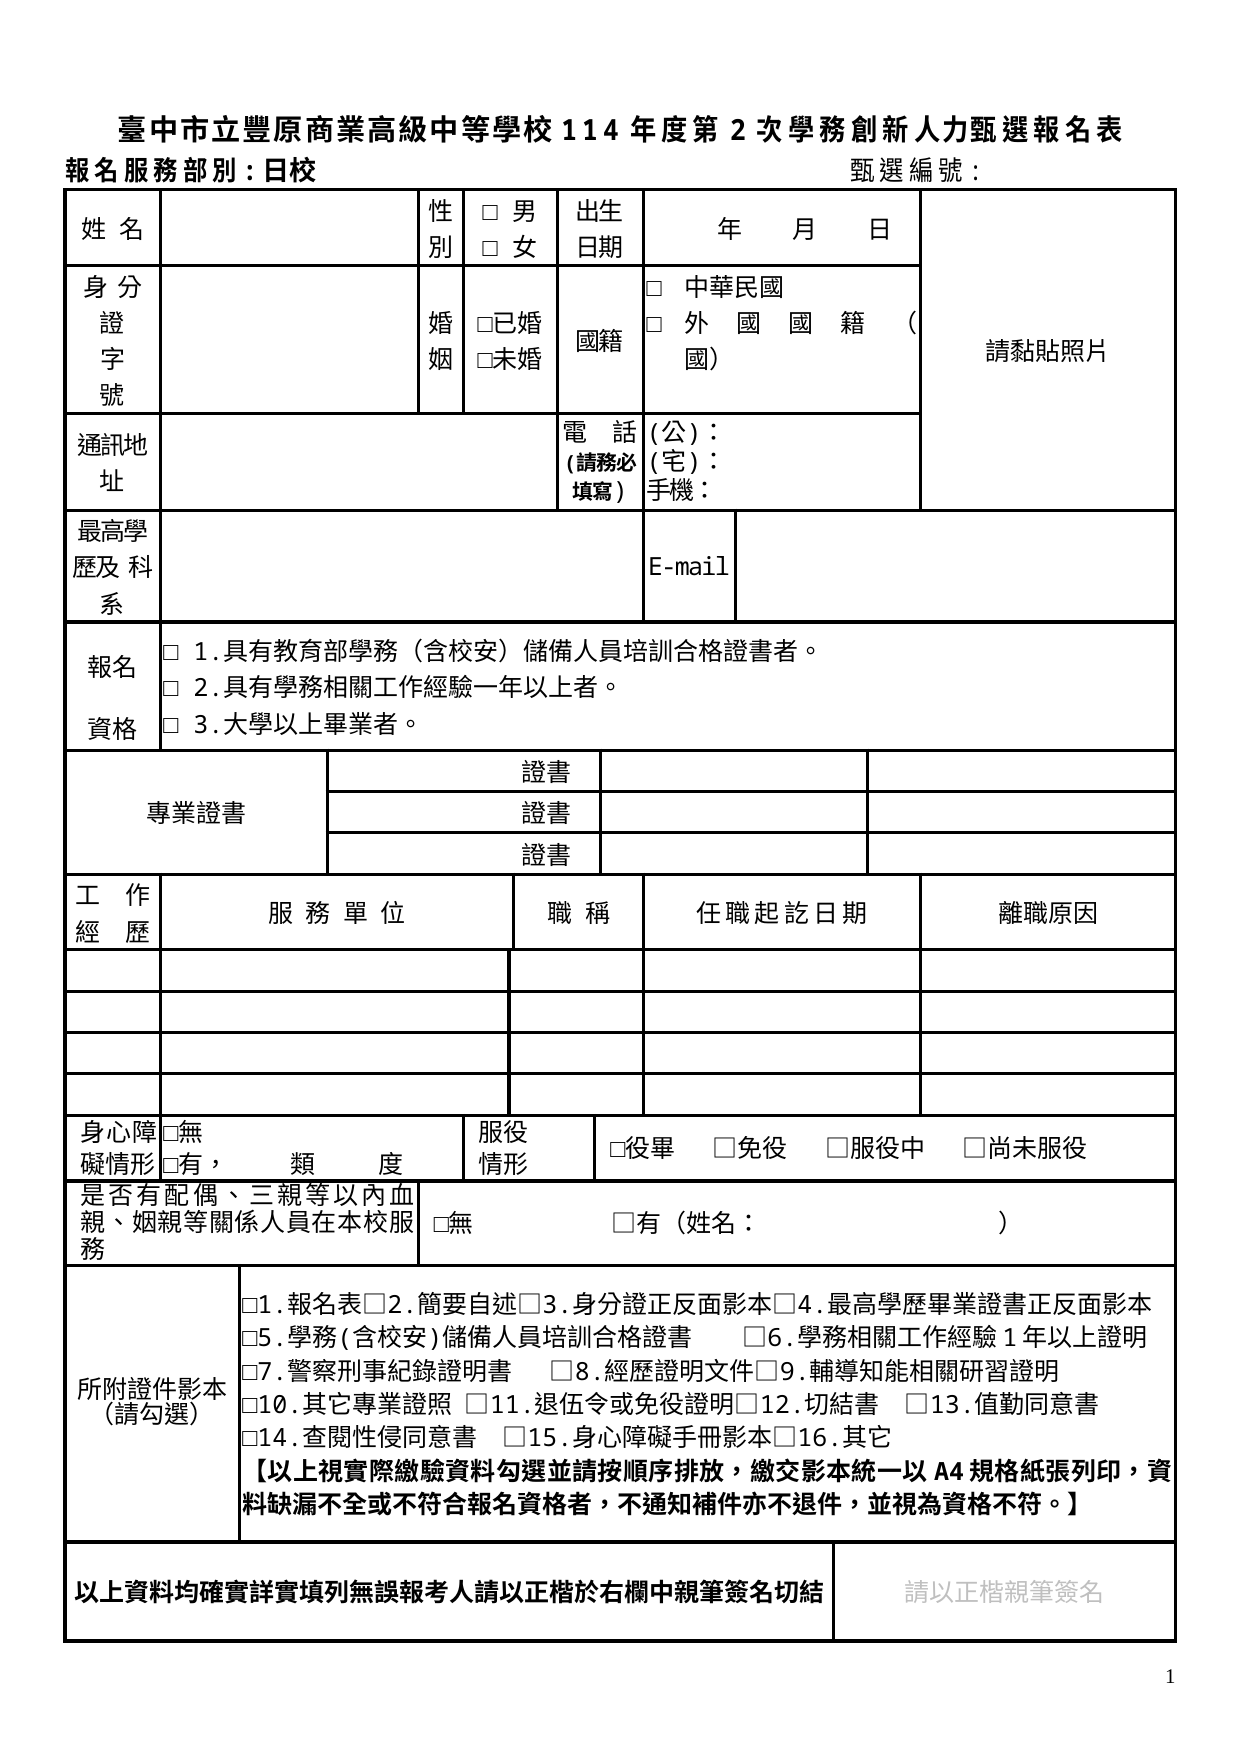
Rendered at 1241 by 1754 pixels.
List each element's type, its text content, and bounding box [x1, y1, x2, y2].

table_cell 證書 [329, 834, 599, 873]
table_cell [511, 993, 642, 1031]
table_cell [737, 512, 1174, 620]
table_cell [67, 1034, 159, 1072]
table_cell [67, 951, 159, 989]
table_cell 通訊地址 [67, 415, 159, 508]
table_cell □1.報名表□2.簡要自述□3.身分證正反面影本□4.最高學歷畢業證書正反面影本 □5.學務(含校安)儲備人員培訓合格證書 □6.學務相關工作經驗1年以上證明 □7.警察刑事紀錄證明書 □8.經歷證明文件□9.輔導知能相關研習證明 □10.其它專業證照 □11.退伍令或免役證明□12.切結書 □13.值勤同意書 □14.查閱性侵同意書 □15.身心障礙手冊影本□16.其它 【以上視實際繳驗資料勾選並請按順序排放，繳交影本統一以A4規格紙張列印，資料缺漏不全或不符合報名資格者，不通知補件亦不退件，並視為資格不符。】 [241, 1267, 1174, 1540]
table_cell [645, 1034, 919, 1072]
table_header □ 男 □ 女 [465, 191, 556, 264]
table_cell □役畢 □免役 □服役中 □尚未服役 [596, 1117, 1174, 1179]
table_header 姓 名 [67, 191, 159, 264]
table_cell 離職原因 [922, 876, 1174, 948]
table_cell [162, 1075, 507, 1114]
table_cell 電 話 (請務必填寫) [559, 415, 642, 508]
table_cell [922, 993, 1174, 1031]
table_cell (公)： (宅)： 手機： [645, 415, 919, 508]
table_cell 最高學歷及 科 系 [67, 512, 159, 620]
table_cell [162, 512, 642, 620]
table_header 性 別 [420, 191, 462, 264]
table_cell 國籍 [559, 267, 642, 412]
table_header 年 月 日 [645, 191, 919, 264]
text 臺中市立豐原商業高級中等學校114年度第2次學務創新人力甄選報名表 [65, 86, 1175, 149]
table_cell [922, 951, 1174, 989]
table_cell 身心障礙情形 [67, 1117, 159, 1179]
table_cell 證書 [329, 752, 599, 790]
table_cell [645, 1075, 919, 1114]
table_cell □無 □有（姓名： ） [420, 1183, 1174, 1264]
table_cell □無 □有， 類 度 [162, 1117, 462, 1179]
table_cell [645, 993, 919, 1031]
table_header [162, 191, 417, 264]
table_cell [162, 415, 556, 508]
table_cell 任職起訖日期 [645, 876, 919, 948]
table_cell 是否有配偶、三親等以內血親、姻親等關係人員在本校服務 [67, 1183, 417, 1264]
table_cell [162, 1034, 507, 1072]
table_cell 中華民國 外國國籍（ 國） [645, 267, 919, 412]
table_cell [67, 993, 159, 1031]
table_header 請黏貼照片 [922, 191, 1174, 508]
table_cell [869, 834, 1174, 873]
table_cell 證書 [329, 793, 599, 831]
table_cell □已婚 □未婚 [465, 267, 556, 412]
table_header 出生 日期 [559, 191, 642, 264]
table_cell 工 作 經 歷 [67, 876, 159, 948]
table_cell 專業證書 [67, 752, 326, 873]
table_cell 請以正楷親筆簽名 [835, 1544, 1174, 1639]
text 報名服務部別:日校 甄選編號: [65, 149, 1175, 188]
table_cell [602, 793, 866, 831]
table_cell 服 務 單 位 [162, 876, 512, 948]
table_cell [162, 267, 417, 412]
table_cell [511, 951, 642, 989]
table_cell [511, 1034, 642, 1072]
table_cell 職 稱 [515, 876, 642, 948]
table_cell [162, 951, 507, 989]
table_cell 以上資料均確實詳實填列無誤報考人請以正楷於右欄中親筆簽名切結 [67, 1544, 832, 1639]
table_cell [869, 793, 1174, 831]
table_cell [162, 993, 507, 1031]
table_cell 服役 情形 [465, 1117, 593, 1179]
table_cell 身 分 證 字 號 [67, 267, 159, 412]
table_cell 所附證件影本（請勾選） [67, 1267, 238, 1540]
table_cell [602, 834, 866, 873]
table_cell [602, 752, 866, 790]
table_cell 婚 姻 [420, 267, 462, 412]
table_cell □ 1.具有教育部學務（含校安）儲備人員培訓合格證書者。 □ 2.具有學務相關工作經驗一年以上者。 □ 3.大學以上畢業者。 [162, 624, 1174, 748]
table_cell 報名 資格 [67, 624, 159, 748]
table_cell [922, 1075, 1174, 1114]
table_cell [511, 1075, 642, 1114]
table_cell E-mail [645, 512, 734, 620]
table_cell [922, 1034, 1174, 1072]
table_cell [645, 951, 919, 989]
table_cell [67, 1075, 159, 1114]
table_cell [869, 752, 1174, 790]
